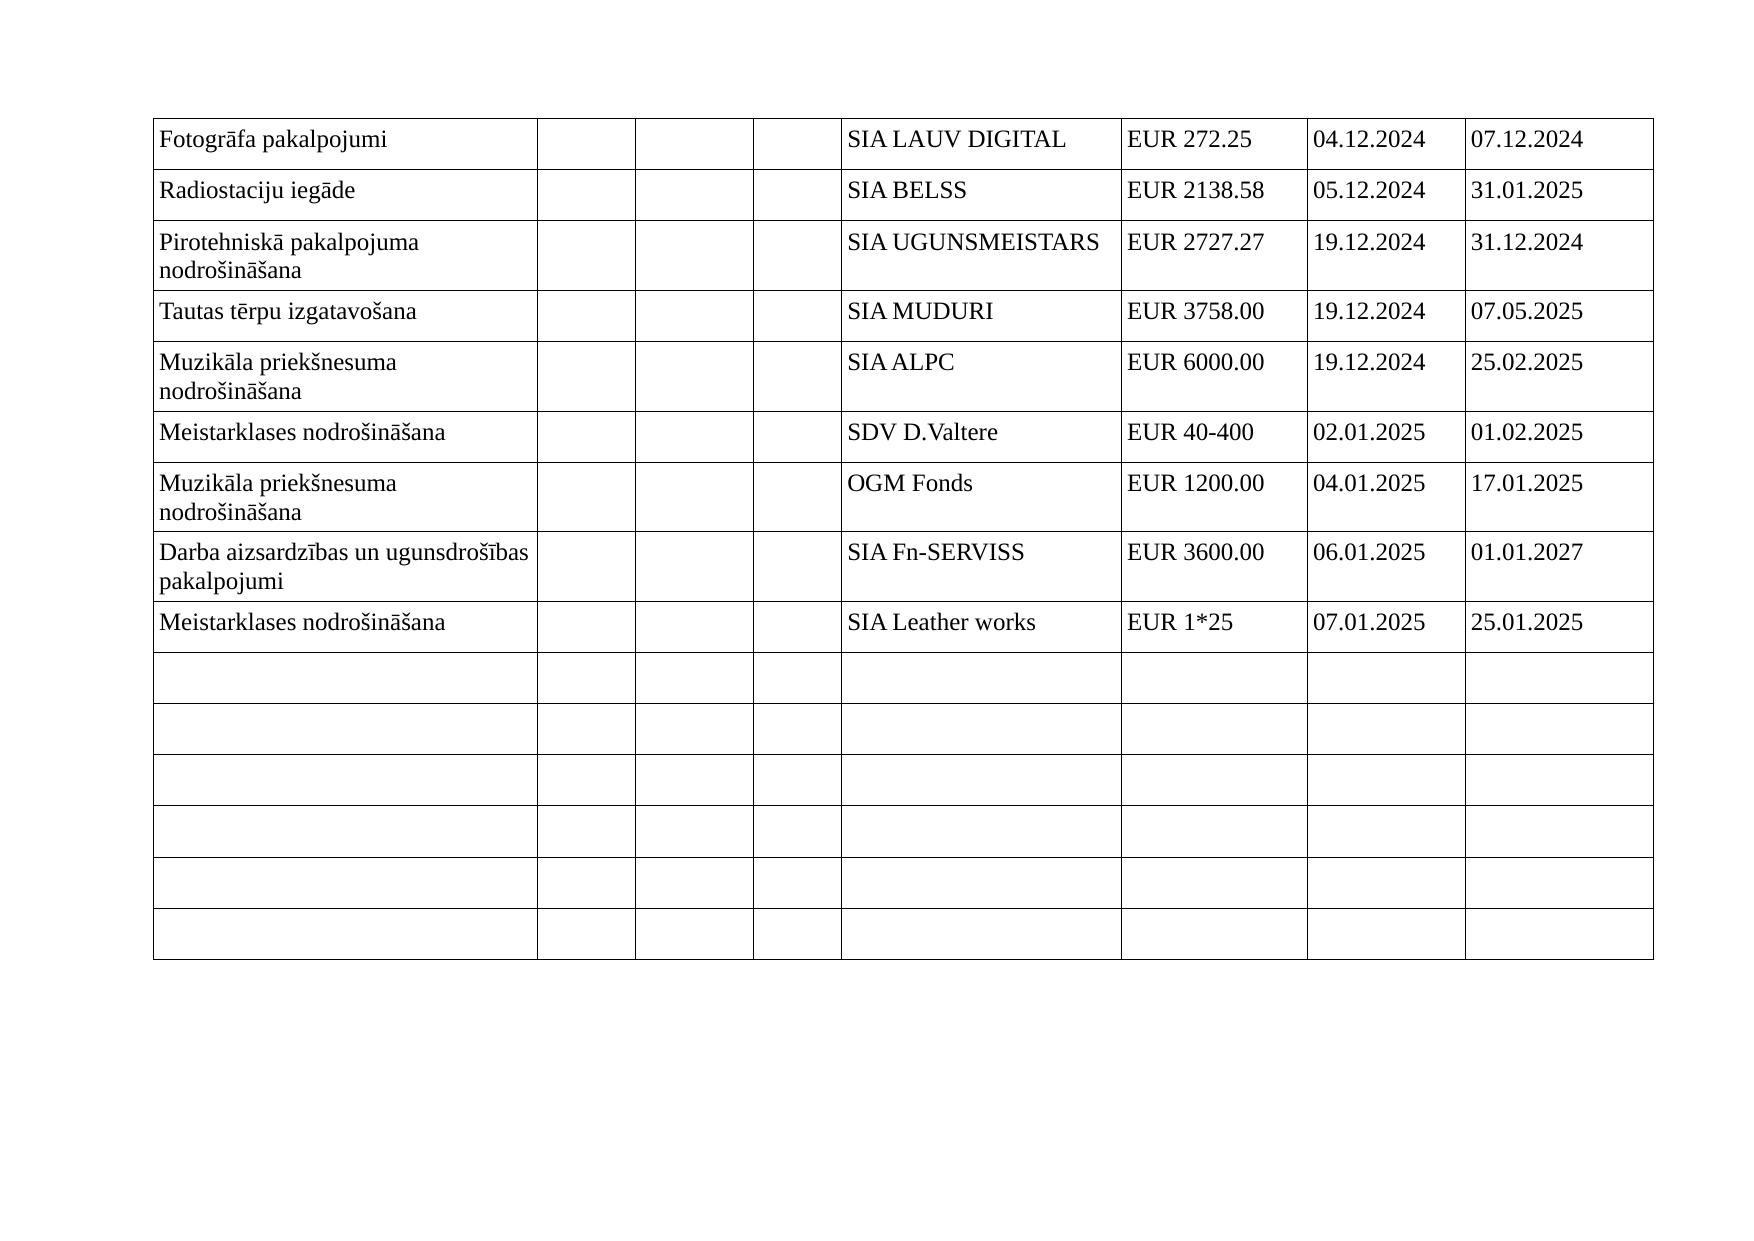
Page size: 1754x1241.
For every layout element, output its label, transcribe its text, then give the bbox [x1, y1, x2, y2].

table_cell 31.12.2024 [1466, 221, 1653, 290]
table_cell [754, 463, 841, 531]
table_cell [842, 653, 1121, 703]
table_cell [754, 653, 841, 703]
table_cell EUR 6000.00 [1122, 342, 1307, 411]
table_cell [1466, 755, 1653, 805]
table_cell [636, 170, 753, 220]
table_cell [1122, 909, 1307, 959]
table_cell [538, 170, 635, 220]
table_cell [636, 532, 753, 601]
table_cell [754, 170, 841, 220]
table_cell Muzikāla priekšnesuma nodrošināšana [154, 342, 537, 411]
table_cell EUR 3600.00 [1122, 532, 1307, 601]
table_cell [842, 858, 1121, 907]
table_cell Pirotehniskā pakalpojuma nodrošināšana [154, 221, 537, 290]
table_cell 17.01.2025 [1466, 463, 1653, 531]
table_cell [754, 909, 841, 959]
table_cell [538, 119, 635, 169]
table_cell [754, 755, 841, 805]
table_cell EUR 2727.27 [1122, 221, 1307, 290]
table_cell [538, 806, 635, 856]
table_cell [1122, 755, 1307, 805]
table_cell 04.01.2025 [1308, 463, 1465, 531]
table_cell [1466, 858, 1653, 907]
table_cell [636, 806, 753, 856]
table_cell [1308, 806, 1465, 856]
table_cell [842, 909, 1121, 959]
table_cell [1308, 755, 1465, 805]
table_cell [154, 909, 537, 959]
table_cell [154, 653, 537, 703]
table_cell EUR 40-400 [1122, 412, 1307, 462]
table_cell [538, 221, 635, 290]
table_cell [636, 291, 753, 341]
table_cell 19.12.2024 [1308, 291, 1465, 341]
table_cell 07.05.2025 [1466, 291, 1653, 341]
table_cell [538, 755, 635, 805]
table_cell 04.12.2024 [1308, 119, 1465, 169]
table_cell [1466, 909, 1653, 959]
table_cell [1308, 909, 1465, 959]
table_cell Fotogrāfa pakalpojumi [154, 119, 537, 169]
table_cell [1466, 806, 1653, 856]
table_cell [538, 412, 635, 462]
table_cell [538, 463, 635, 531]
table_cell 31.01.2025 [1466, 170, 1653, 220]
table_cell [538, 532, 635, 601]
table_cell [754, 806, 841, 856]
table_cell [636, 909, 753, 959]
table_cell 25.02.2025 [1466, 342, 1653, 411]
table_cell 19.12.2024 [1308, 342, 1465, 411]
table_cell [1466, 704, 1653, 754]
table_cell [636, 463, 753, 531]
table_cell SIA ALPC [842, 342, 1121, 411]
table_cell SIA Fn-SERVISS [842, 532, 1121, 601]
table_cell [842, 704, 1121, 754]
table_cell [636, 704, 753, 754]
table_cell [538, 909, 635, 959]
table_cell [754, 858, 841, 907]
table_cell [754, 119, 841, 169]
table_cell [154, 704, 537, 754]
table_cell [1122, 858, 1307, 907]
table_cell [636, 858, 753, 907]
table_cell 06.01.2025 [1308, 532, 1465, 601]
table_cell [842, 755, 1121, 805]
table_cell Radiostaciju iegāde [154, 170, 537, 220]
table_cell SIA MUDURI [842, 291, 1121, 341]
table_cell [154, 755, 537, 805]
table_cell SDV D.Valtere [842, 412, 1121, 462]
table_cell SIA LAUV DIGITAL [842, 119, 1121, 169]
table_cell SIA Leather works [842, 602, 1121, 652]
table_cell [1466, 653, 1653, 703]
table_cell [538, 653, 635, 703]
table_cell [1308, 704, 1465, 754]
table_cell [154, 858, 537, 907]
table_cell [636, 119, 753, 169]
table_cell Muzikāla priekšnesuma nodrošināšana [154, 463, 537, 531]
table_cell Tautas tērpu izgatavošana [154, 291, 537, 341]
table_cell [754, 532, 841, 601]
table_cell [636, 221, 753, 290]
table_cell [636, 412, 753, 462]
table_cell 19.12.2024 [1308, 221, 1465, 290]
table_cell [636, 653, 753, 703]
table_cell [636, 602, 753, 652]
table_cell Darba aizsardzības un ugunsdrošības pakalpojumi [154, 532, 537, 601]
table_cell [1122, 653, 1307, 703]
table_cell EUR 272.25 [1122, 119, 1307, 169]
table_cell 02.01.2025 [1308, 412, 1465, 462]
table_cell [1308, 653, 1465, 703]
table_cell OGM Fonds [842, 463, 1121, 531]
table_cell 25.01.2025 [1466, 602, 1653, 652]
table_cell EUR 1200.00 [1122, 463, 1307, 531]
table_cell Meistarklases nodrošināšana [154, 602, 537, 652]
table_cell 07.01.2025 [1308, 602, 1465, 652]
table_cell EUR 1*25 [1122, 602, 1307, 652]
table_cell [636, 755, 753, 805]
table_cell 05.12.2024 [1308, 170, 1465, 220]
table_cell [754, 412, 841, 462]
table_cell [538, 602, 635, 652]
table_cell [754, 342, 841, 411]
table_cell 01.02.2025 [1466, 412, 1653, 462]
table_cell [538, 858, 635, 907]
table_cell 01.01.2027 [1466, 532, 1653, 601]
table_cell [1122, 806, 1307, 856]
table_cell [538, 704, 635, 754]
table_cell Meistarklases nodrošināšana [154, 412, 537, 462]
table_cell [636, 342, 753, 411]
table_cell EUR 3758.00 [1122, 291, 1307, 341]
table_cell SIA BELSS [842, 170, 1121, 220]
table_cell SIA UGUNSMEISTARS [842, 221, 1121, 290]
table_cell [754, 704, 841, 754]
table_cell [1308, 858, 1465, 907]
table_cell [754, 602, 841, 652]
table_cell [842, 806, 1121, 856]
table_cell [538, 342, 635, 411]
table_cell EUR 2138.58 [1122, 170, 1307, 220]
table_cell 07.12.2024 [1466, 119, 1653, 169]
table_cell [1122, 704, 1307, 754]
table_cell [754, 221, 841, 290]
table_cell [154, 806, 537, 856]
table_cell [754, 291, 841, 341]
table_cell [538, 291, 635, 341]
